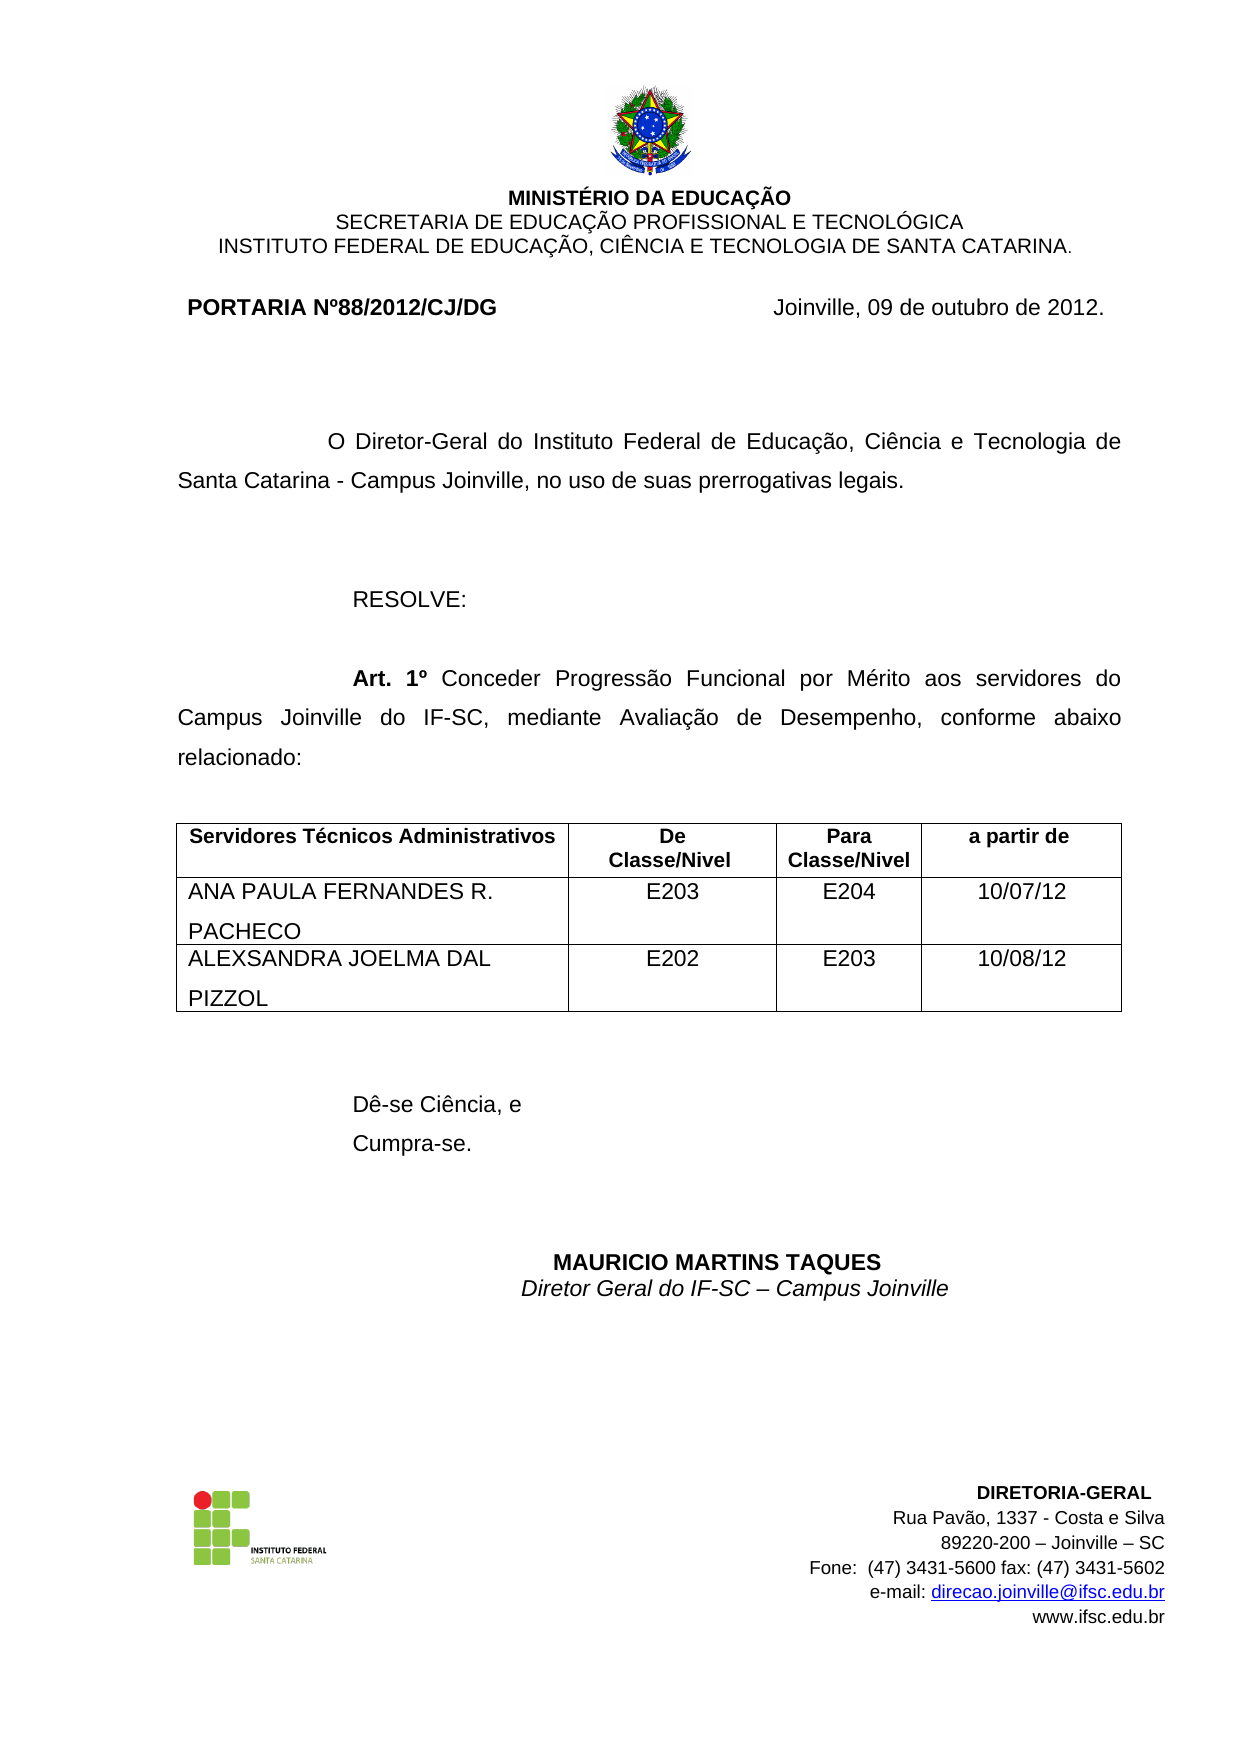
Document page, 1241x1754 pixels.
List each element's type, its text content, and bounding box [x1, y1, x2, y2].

table_header PORTARIA Nº88/2012/CJ/DG [180, 294, 651, 320]
text Dê-se Ciência, e [352, 1091, 1122, 1117]
table_header MAURICIO MARTINS TAQUES [328, 1249, 1119, 1275]
table_header Servidores Técnicos Administrativos [177, 824, 568, 877]
table_cell E203 [777, 945, 921, 1011]
table_header Joinville, 09 de outubro de 2012. [651, 294, 1119, 320]
table_cell [180, 1275, 328, 1301]
table_header [180, 1249, 328, 1275]
text Art. 1º Conceder Progressão Funcional por Mérito aos servidores do Campus Joinville do IF-SC, mediante Avaliação de Desempenho, conforme abaixo relacionado: [177, 665, 1122, 770]
table_cell E203 [569, 878, 776, 944]
text Cumpra-se. [352, 1130, 1122, 1157]
table_header Para Classe/Nivel [777, 824, 921, 877]
table_cell ALEXSANDRA JOELMA DAL PIZZOL [177, 945, 568, 1011]
table_header De Classe/Nivel [569, 824, 776, 877]
text RESOLVE: [177, 586, 1122, 612]
table_cell 08/10/12 [922, 945, 1121, 1011]
picture [193, 1491, 327, 1565]
picture [606, 84, 693, 177]
table_header a partir de [922, 824, 1121, 877]
text O Diretor-Geral do Instituto Federal de Educação, Ciência e Tecnologia de Santa Catarina - Campus Joinville, no uso de suas prerrogativas legais. [177, 428, 1122, 494]
table_cell E204 [777, 878, 921, 944]
table_cell ANA PAULA FERNANDES R. PACHECO [177, 878, 568, 944]
table_cell Diretor Geral do IF-SC – Campus Joinville [328, 1275, 1119, 1301]
table_cell 07/10/12 [922, 878, 1121, 944]
table_cell E202 [569, 945, 776, 1011]
